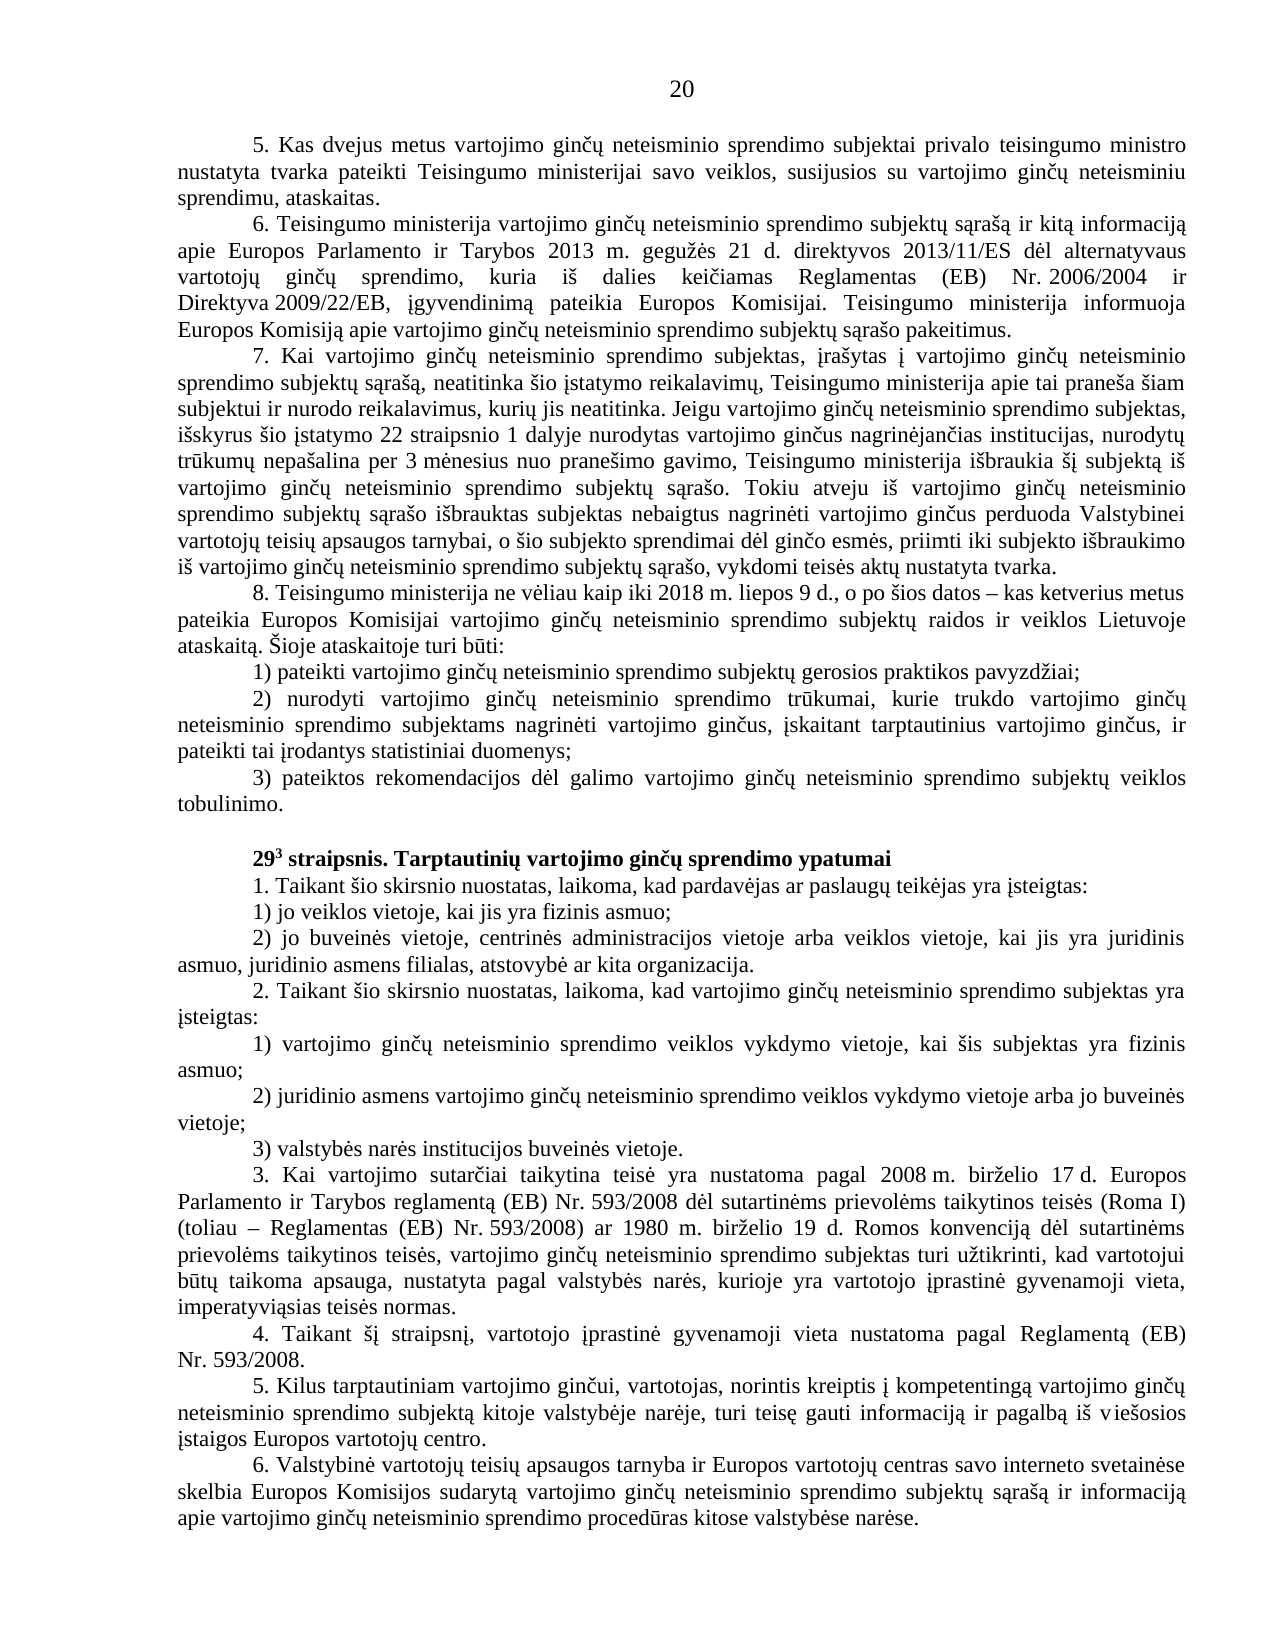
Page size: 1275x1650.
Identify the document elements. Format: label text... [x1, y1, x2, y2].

text 6. Teisingumo ministerija vartojimo ginčų neteisminio sprendimo subjektų sąrašą ir kitą informaciją apie Europos Parlamento ir Tarybos 2013 m. gegužės 21 d. direktyvos 2013/11/ES dėl alternatyvaus vartotojų ginčų sprendimo, kuria iš dalies keičiamas Reglamentas (EB) Nr. 2006/2004 ir Direktyva 2009/22/EB, įgyvendinimą pateikia Europos Komisijai. Teisingumo ministerija informuoja Europos Komisiją apie vartojimo ginčų neteisminio sprendimo subjektų sąrašo pakeitimus. [177, 210, 1186, 342]
text 3. Kai vartojimo sutarčiai taikytina teisė yra nustatoma pagal 2008 m. birželio 17 d. Europos Parlamento ir Tarybos reglamentą (EB) Nr. 593/2008 dėl sutartinėms prievolėms taikytinos teisės (Roma I) (toliau – Reglamentas (EB) Nr. 593/2008) ar 1980 m. birželio 19 d. Romos konvenciją dėl sutartinėms prievolėms taikytinos teisės, vartojimo ginčų neteisminio sprendimo subjektas turi užtikrinti, kad vartotojui būtų taikoma apsauga, nustatyta pagal valstybės narės, kurioje yra vartotojo įprastinė gyvenamoji vieta, imperatyviąsias teisės normas. [177, 1162, 1186, 1320]
text 1. Taikant šio skirsnio nuostatas, laikoma, kad pardavėjas ar paslaugų teikėjas yra įsteigtas: [177, 872, 1186, 898]
text 2) jo buveinės vietoje, centrinės administracijos vietoje arba veiklos vietoje, kai jis yra juridinis asmuo, juridinio asmens filialas, atstovybė ar kita organizacija. [177, 924, 1186, 977]
subtitle 293 straipsnis. Tarptautinių vartojimo ginčų sprendimo ypatumai [177, 845, 1186, 872]
text 5. Kas dvejus metus vartojimo ginčų neteisminio sprendimo subjektai privalo teisingumo ministro nustatyta tvarka pateikti Teisingumo ministerijai savo veiklos, susijusios su vartojimo ginčų neteisminiu sprendimu, ataskaitas. [177, 131, 1186, 210]
text 3) pateiktos rekomendacijos dėl galimo vartojimo ginčų neteisminio sprendimo subjektų veiklos tobulinimo. [177, 764, 1186, 817]
text 2. Taikant šio skirsnio nuostatas, laikoma, kad vartojimo ginčų neteisminio sprendimo subjektas yra įsteigtas: [177, 977, 1186, 1030]
text 8. Teisingumo ministerija ne vėliau kaip iki 2018 m. liepos 9 d., o po šios datos – kas ketverius metus pateikia Europos Komisijai vartojimo ginčų neteisminio sprendimo subjektų raidos ir veiklos Lietuvoje ataskaitą. Šioje ataskaitoje turi būti: [177, 579, 1186, 658]
text 3) valstybės narės institucijos buveinės vietoje. [177, 1135, 1186, 1162]
text 1) vartojimo ginčų neteisminio sprendimo veiklos vykdymo vietoje, kai šis subjektas yra fizinis asmuo; [177, 1030, 1186, 1082]
text 7. Kai vartojimo ginčų neteisminio sprendimo subjektas, įrašytas į vartojimo ginčų neteisminio sprendimo subjektų sąrašą, neatitinka šio įstatymo reikalavimų, Teisingumo ministerija apie tai praneša šiam subjektui ir nurodo reikalavimus, kurių jis neatitinka. Jeigu vartojimo ginčų neteisminio sprendimo subjektas, išskyrus šio įstatymo 22 straipsnio 1 dalyje nurodytas vartojimo ginčus nagrinėjančias institucijas, nurodytų trūkumų nepašalina per 3 mėnesius nuo pranešimo gavimo, Teisingumo ministerija išbraukia šį subjektą iš vartojimo ginčų neteisminio sprendimo subjektų sąrašo. Tokiu atveju iš vartojimo ginčų neteisminio sprendimo subjektų sąrašo išbrauktas subjektas nebaigtus nagrinėti vartojimo ginčus perduoda Valstybinei vartotojų teisių apsaugos tarnybai, o šio subjekto sprendimai dėl ginčo esmės, priimti iki subjekto išbraukimo iš vartojimo ginčų neteisminio sprendimo subjektų sąrašo, vykdomi teisės aktų nustatyta tvarka. [177, 342, 1186, 579]
text 2) juridinio asmens vartojimo ginčų neteisminio sprendimo veiklos vykdymo vietoje arba jo buveinės vietoje; [177, 1082, 1186, 1135]
text 2) nurodyti vartojimo ginčų neteisminio sprendimo trūkumai, kurie trukdo vartojimo ginčų neteisminio sprendimo subjektams nagrinėti vartojimo ginčus, įskaitant tarptautinius vartojimo ginčus, ir pateikti tai įrodantys statistiniai duomenys; [177, 685, 1186, 764]
text 1) jo veiklos vietoje, kai jis yra fizinis asmuo; [177, 898, 1186, 924]
text 4. Taikant šį straipsnį, vartotojo įprastinė gyvenamoji vieta nustatoma pagal Reglamentą (EB) Nr. 593/2008. [177, 1320, 1186, 1372]
text 6. Valstybinė vartotojų teisių apsaugos tarnyba ir Europos vartotojų centras savo interneto svetainėse skelbia Europos Komisijos sudarytą vartojimo ginčų neteisminio sprendimo subjektų sąrašą ir informaciją apie vartojimo ginčų neteisminio sprendimo procedūras kitose valstybėse narėse. [177, 1451, 1186, 1531]
text 5. Kilus tarptautiniam vartojimo ginčui, vartotojas, norintis kreiptis į kompetentingą vartojimo ginčų neteisminio sprendimo subjektą kitoje valstybėje narėje, turi teisę gauti informaciją ir pagalbą iš viešosios įstaigos Europos vartotojų centro. [177, 1372, 1186, 1451]
text 1) pateikti vartojimo ginčų neteisminio sprendimo subjektų gerosios praktikos pavyzdžiai; [177, 658, 1186, 685]
